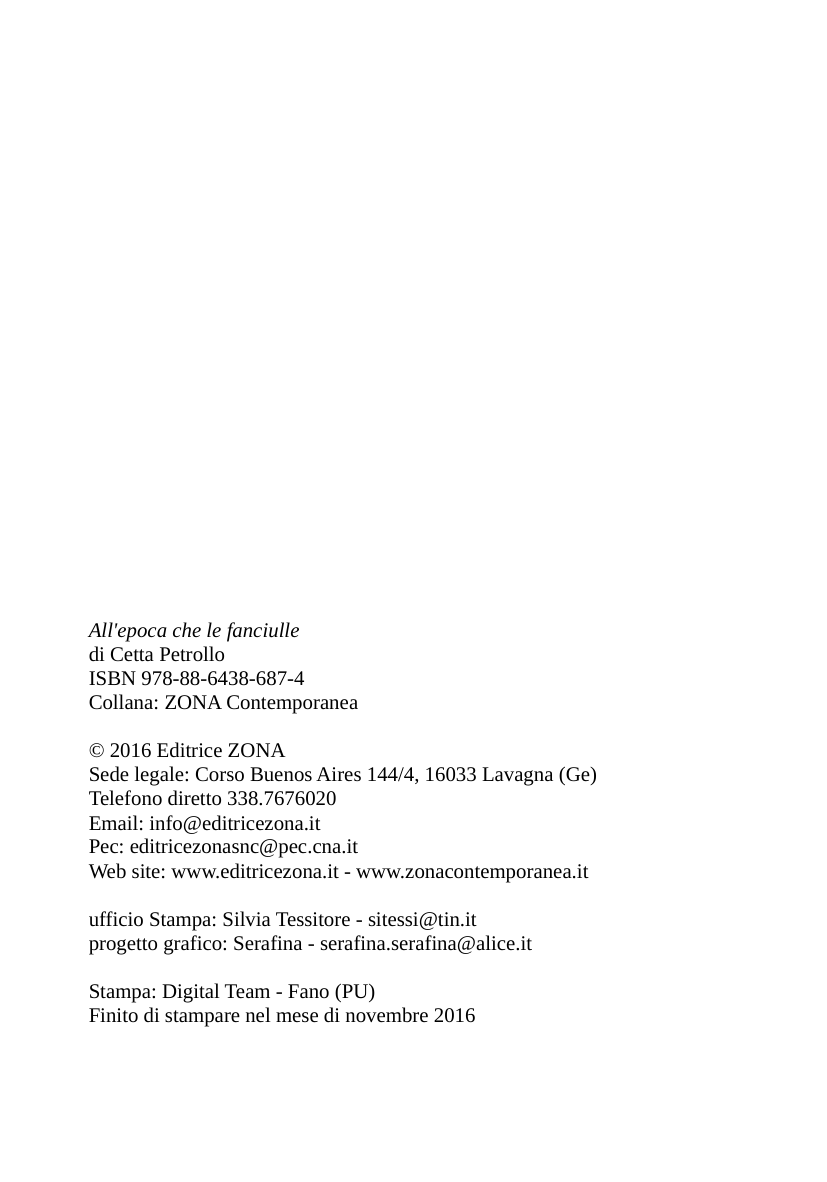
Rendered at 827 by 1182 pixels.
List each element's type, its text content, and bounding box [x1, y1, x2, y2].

text © 2016 Editrice ZONA [88, 738, 738, 762]
text Pec: editricezonasnc@pec.cna.it [88, 834, 738, 858]
text All'epoca che le fanciulle [88, 618, 738, 642]
text Web site: www.editricezona.it - www.zonacontemporanea.it [88, 858, 738, 883]
text ISBN 978-88-6438-687-4 [88, 666, 738, 690]
text Sede legale: Corso Buenos Aires 144/4, 16033 Lavagna (Ge) [88, 762, 738, 786]
text Telefono diretto 338.7676020 [88, 786, 738, 810]
text Finito di stampare nel mese di novembre 2016 [88, 1003, 738, 1027]
text progetto grafico: Serafina - serafina.serafina@alice.it [88, 931, 738, 955]
text Stampa: Digital Team - Fano (PU) [88, 979, 738, 1003]
text Email: info@editricezona.it [88, 810, 738, 834]
text Collana: ZONA Contemporanea [88, 690, 738, 714]
text di Cetta Petrollo [88, 642, 738, 666]
text ufficio Stampa: Silvia Tessitore - sitessi@tin.it [88, 907, 738, 931]
